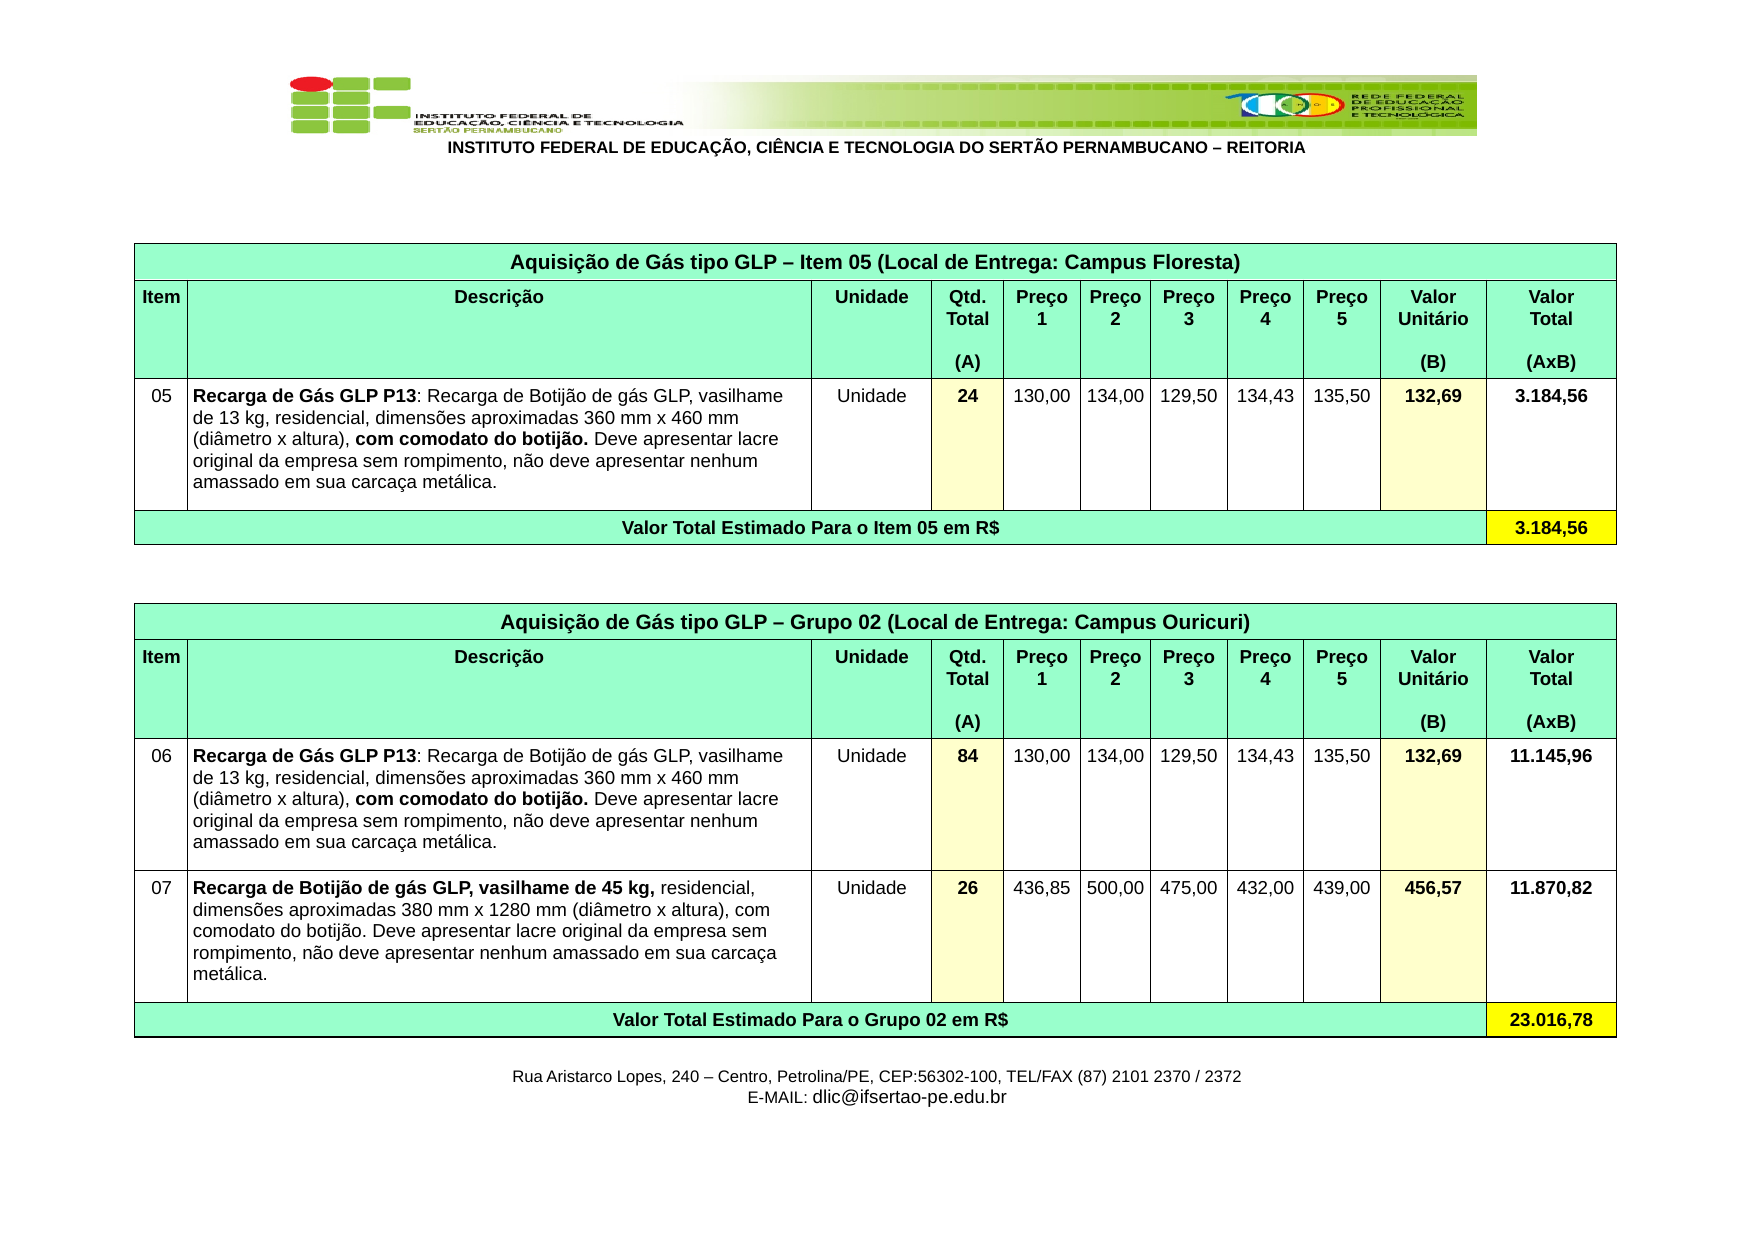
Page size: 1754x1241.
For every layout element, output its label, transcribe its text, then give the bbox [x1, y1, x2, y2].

table_cell 475,00 [1151, 871, 1227, 1002]
table_cell Valor Unitário (B) [1381, 640, 1486, 738]
picture [277, 75, 1477, 136]
table_cell Recarga de Gás GLP P13: Recarga de Botijão de gás GLP, vasilhame de 13 kg, residencial, dimensões aproximadas 360 mm x 460 mm (diâmetro x altura), com comodato do botijão. Deve apresentar lacre original da empresa sem rompimento, não deve apresentar nenhum amassado em sua carcaça metálica. [188, 379, 811, 510]
table_cell Preço 2 [1081, 640, 1150, 738]
table_cell Preço 3 [1151, 640, 1227, 738]
table_cell 129,50 [1151, 379, 1227, 510]
table_cell Qtd. Total (A) [932, 640, 1003, 738]
table_cell 3.184,56 [1487, 379, 1616, 510]
table_cell 05 [135, 379, 187, 510]
table_cell 134,00 [1081, 379, 1150, 510]
table_cell Item [135, 281, 187, 378]
table_cell Recarga de Botijão de gás GLP, vasilhame de 45 kg, residencial, dimensões aproximadas 380 mm x 1280 mm (diâmetro x altura), com comodato do botijão. Deve apresentar lacre original da empresa sem rompimento, não deve apresentar nenhum amassado em sua carcaça metálica. [188, 871, 811, 1002]
table_cell 436,85 [1004, 871, 1080, 1002]
table_cell 456,57 [1381, 871, 1486, 1002]
table_cell Valor Total (AxB) [1487, 281, 1616, 378]
table_cell 500,00 [1081, 871, 1150, 1002]
table_cell 07 [135, 871, 187, 1002]
table_cell Item [135, 640, 187, 738]
table_cell Qtd. Total (A) [932, 281, 1003, 378]
table_cell Preço 1 [1004, 640, 1080, 738]
table_cell 26 [932, 871, 1003, 1002]
table_cell 84 [932, 739, 1003, 870]
table_cell Valor Total Estimado Para o Grupo 02 em R$ [135, 1003, 1486, 1036]
table_cell 130,00 [1004, 739, 1080, 870]
table_cell Preço 4 [1228, 281, 1303, 378]
table_cell Unidade [812, 281, 931, 378]
table_cell 130,00 [1004, 379, 1080, 510]
table_cell 132,69 [1381, 379, 1486, 510]
table_cell 134,43 [1228, 379, 1303, 510]
table_cell 132,69 [1381, 739, 1486, 870]
table_cell Unidade [812, 379, 931, 510]
table_cell Unidade [812, 871, 931, 1002]
table_cell Preço 2 [1081, 281, 1150, 378]
table_cell Unidade [812, 640, 931, 738]
table_cell 135,50 [1304, 379, 1380, 510]
table_header Aquisição de Gás tipo GLP – Grupo 02 (Local de Entrega: Campus Ouricuri) [135, 604, 1616, 639]
table_cell Descrição [188, 640, 811, 738]
table_cell 11.870,82 [1487, 871, 1616, 1002]
table_cell Preço 3 [1151, 281, 1227, 378]
table_cell 24 [932, 379, 1003, 510]
table_cell Valor Unitário (B) [1381, 281, 1486, 378]
table_cell 23.016,78 [1487, 1003, 1616, 1036]
table_header Aquisição de Gás tipo GLP – Item 05 (Local de Entrega: Campus Floresta) [135, 244, 1616, 279]
table_cell Preço 5 [1304, 640, 1380, 738]
table_cell 06 [135, 739, 187, 870]
table_cell 129,50 [1151, 739, 1227, 870]
table_cell 432,00 [1228, 871, 1303, 1002]
table_cell Preço 1 [1004, 281, 1080, 378]
table_cell Recarga de Gás GLP P13: Recarga de Botijão de gás GLP, vasilhame de 13 kg, residencial, dimensões aproximadas 360 mm x 460 mm (diâmetro x altura), com comodato do botijão. Deve apresentar lacre original da empresa sem rompimento, não deve apresentar nenhum amassado em sua carcaça metálica. [188, 739, 811, 870]
table_cell 134,43 [1228, 739, 1303, 870]
table_cell Valor Total Estimado Para o Item 05 em R$ [135, 511, 1486, 544]
table_cell Unidade [812, 739, 931, 870]
table_cell 439,00 [1304, 871, 1380, 1002]
table_cell 11.145,96 [1487, 739, 1616, 870]
table_cell Descrição [188, 281, 811, 378]
table_cell 134,00 [1081, 739, 1150, 870]
table_cell Preço 4 [1228, 640, 1303, 738]
table_cell Preço 5 [1304, 281, 1380, 378]
table_cell Valor Total (AxB) [1487, 640, 1616, 738]
table_cell 3.184,56 [1487, 511, 1616, 544]
table_cell 135,50 [1304, 739, 1380, 870]
